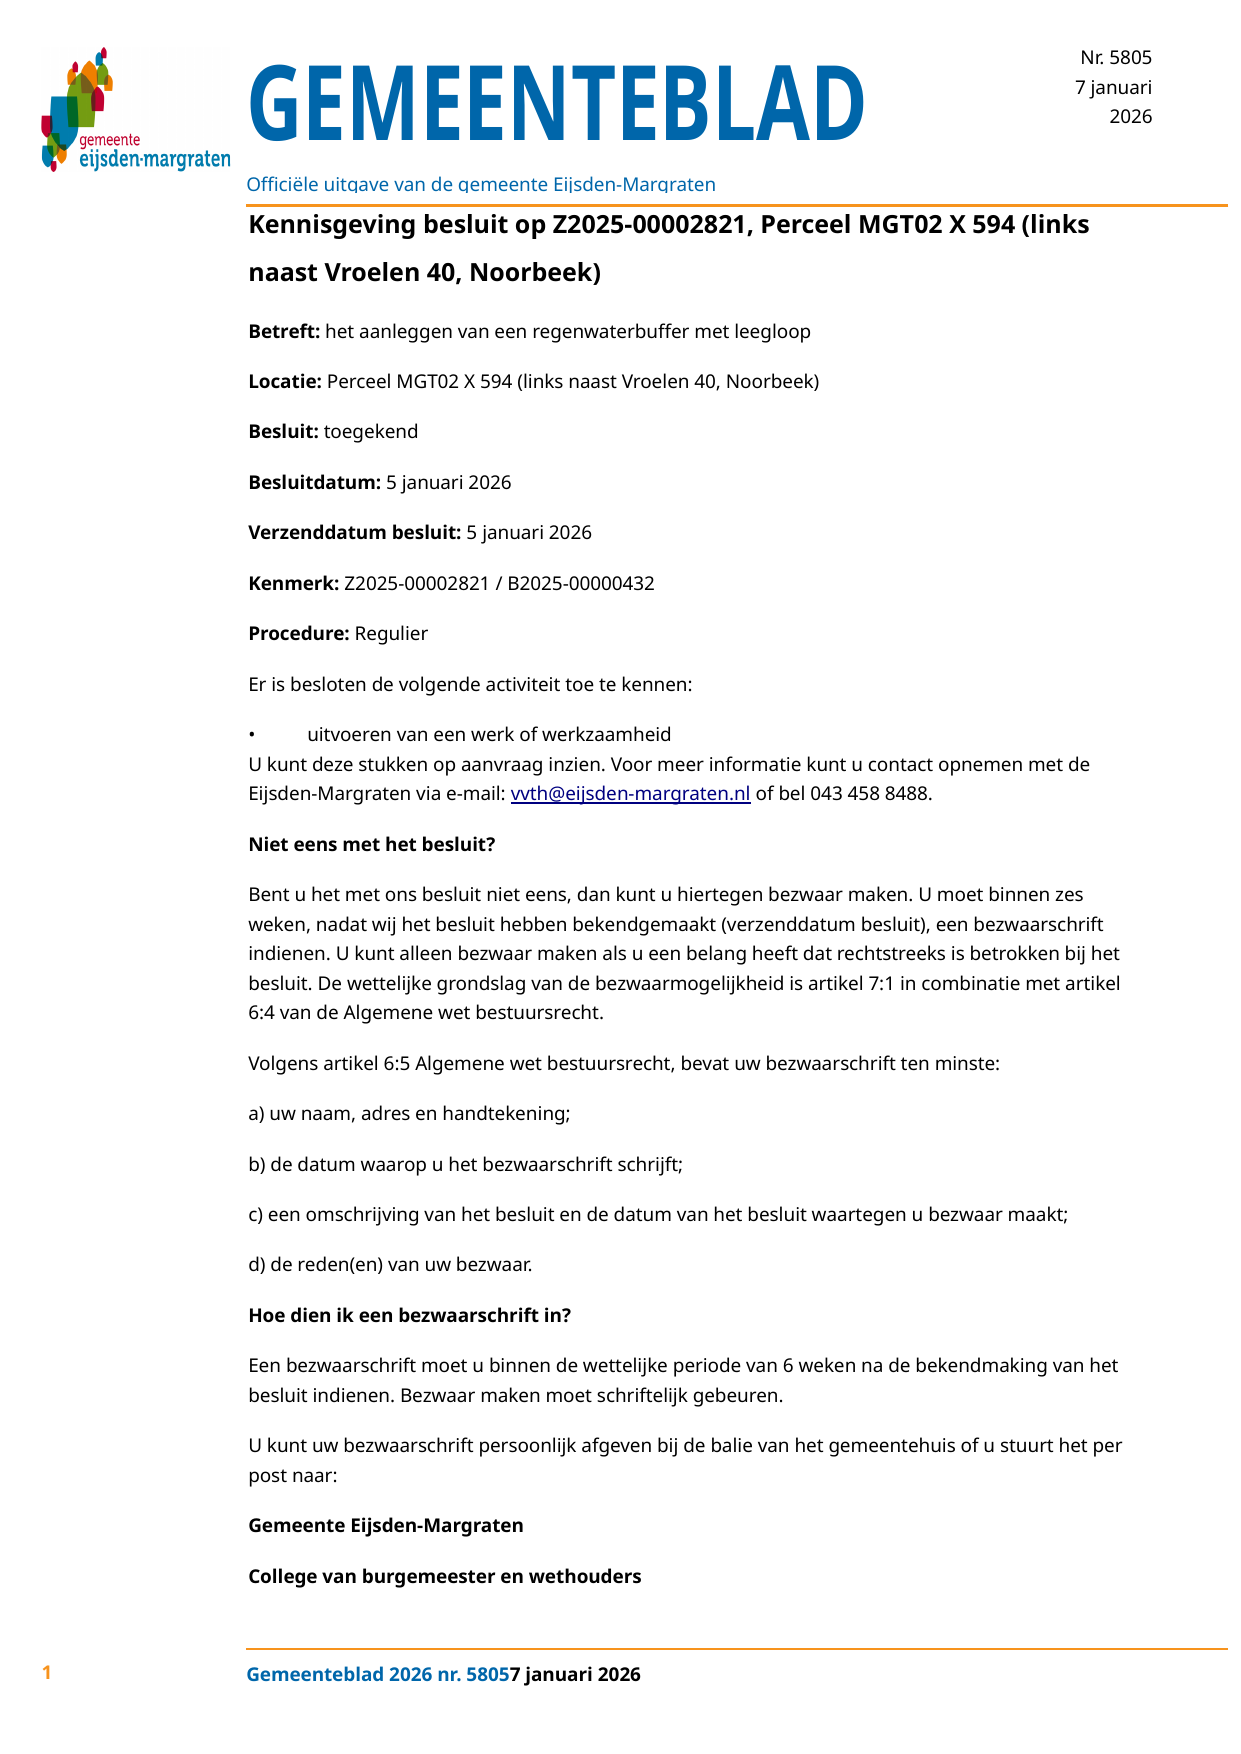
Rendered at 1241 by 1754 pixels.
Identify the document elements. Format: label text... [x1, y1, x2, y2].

text Besluitdatum: 5 januari 2026 [248, 469, 1152, 495]
text a) uw naam, adres en handtekening; [248, 1100, 1152, 1126]
text Kennisgeving besluit op Z2025-00002821, Perceel MGT02 X 594 (links naast Vroelen 40, Noorbeek) [248, 207, 1152, 288]
text U kunt deze stukken op aanvraag inzien. Voor meer informatie kunt u contact opnemen met de Eijsden-Margraten via e-mail: vvth@eijsden-margraten.nl of bel 043 458 8488. [248, 751, 1152, 806]
text Verzenddatum besluit: 5 januari 2026 [248, 519, 1152, 545]
list uitvoeren van een werk of werkzaamheid [248, 721, 1152, 747]
text b) de datum waarop u het bezwaarschrift schrijft; [248, 1151, 1152, 1177]
text Niet eens met het besluit? [248, 831, 1152, 857]
text Hoe dien ik een bezwaarschrift in? [248, 1302, 1152, 1328]
text Gemeente Eijsden-Margraten [248, 1512, 1152, 1538]
text U kunt uw bezwaarschrift persoonlijk afgeven bij de balie van het gemeentehuis of u stuurt het per post naar: [248, 1432, 1152, 1488]
text Betreft: het aanleggen van een regenwaterbuffer met leegloop [248, 318, 1152, 344]
text Kenmerk: Z2025-00002821 / B2025-00000432 [248, 570, 1152, 596]
text d) de reden(en) van uw bezwaar. [248, 1252, 1152, 1277]
text c) een omschrijving van het besluit en de datum van het besluit waartegen u bezwaar maakt; [248, 1201, 1152, 1227]
text Locatie: Perceel MGT02 X 594 (links naast Vroelen 40, Noorbeek) [248, 368, 1152, 394]
text Besluit: toegekend [248, 419, 1152, 444]
text College van burgemeester en wethouders [248, 1563, 1152, 1589]
text Procedure: Regulier [248, 620, 1152, 646]
text Bent u het met ons besluit niet eens, dan kunt u hiertegen bezwaar maken. U moet binnen zes weken, nadat wij het besluit hebben bekendgemaakt (verzenddatum besluit), een bezwaarschrift indienen. U kunt alleen bezwaar maken als u een belang heeft dat rechtstreeks is betrokken bij het besluit. De wettelijke grondslag van de bezwaarmogelijkheid is artikel 7:1 in combinatie met artikel 6:4 van de Algemene wet bestuursrecht. [248, 881, 1152, 1025]
text Er is besloten de volgende activiteit toe te kennen: [248, 671, 1152, 697]
text Volgens artikel 6:5 Algemene wet bestuursrecht, bevat uw bezwaarschrift ten minste: [248, 1050, 1152, 1076]
text Een bezwaarschrift moet u binnen de wettelijke periode van 6 weken na de bekendmaking van het besluit indienen. Bezwaar maken moet schriftelijk gebeuren. [248, 1352, 1152, 1408]
picture [41, 47, 231, 172]
